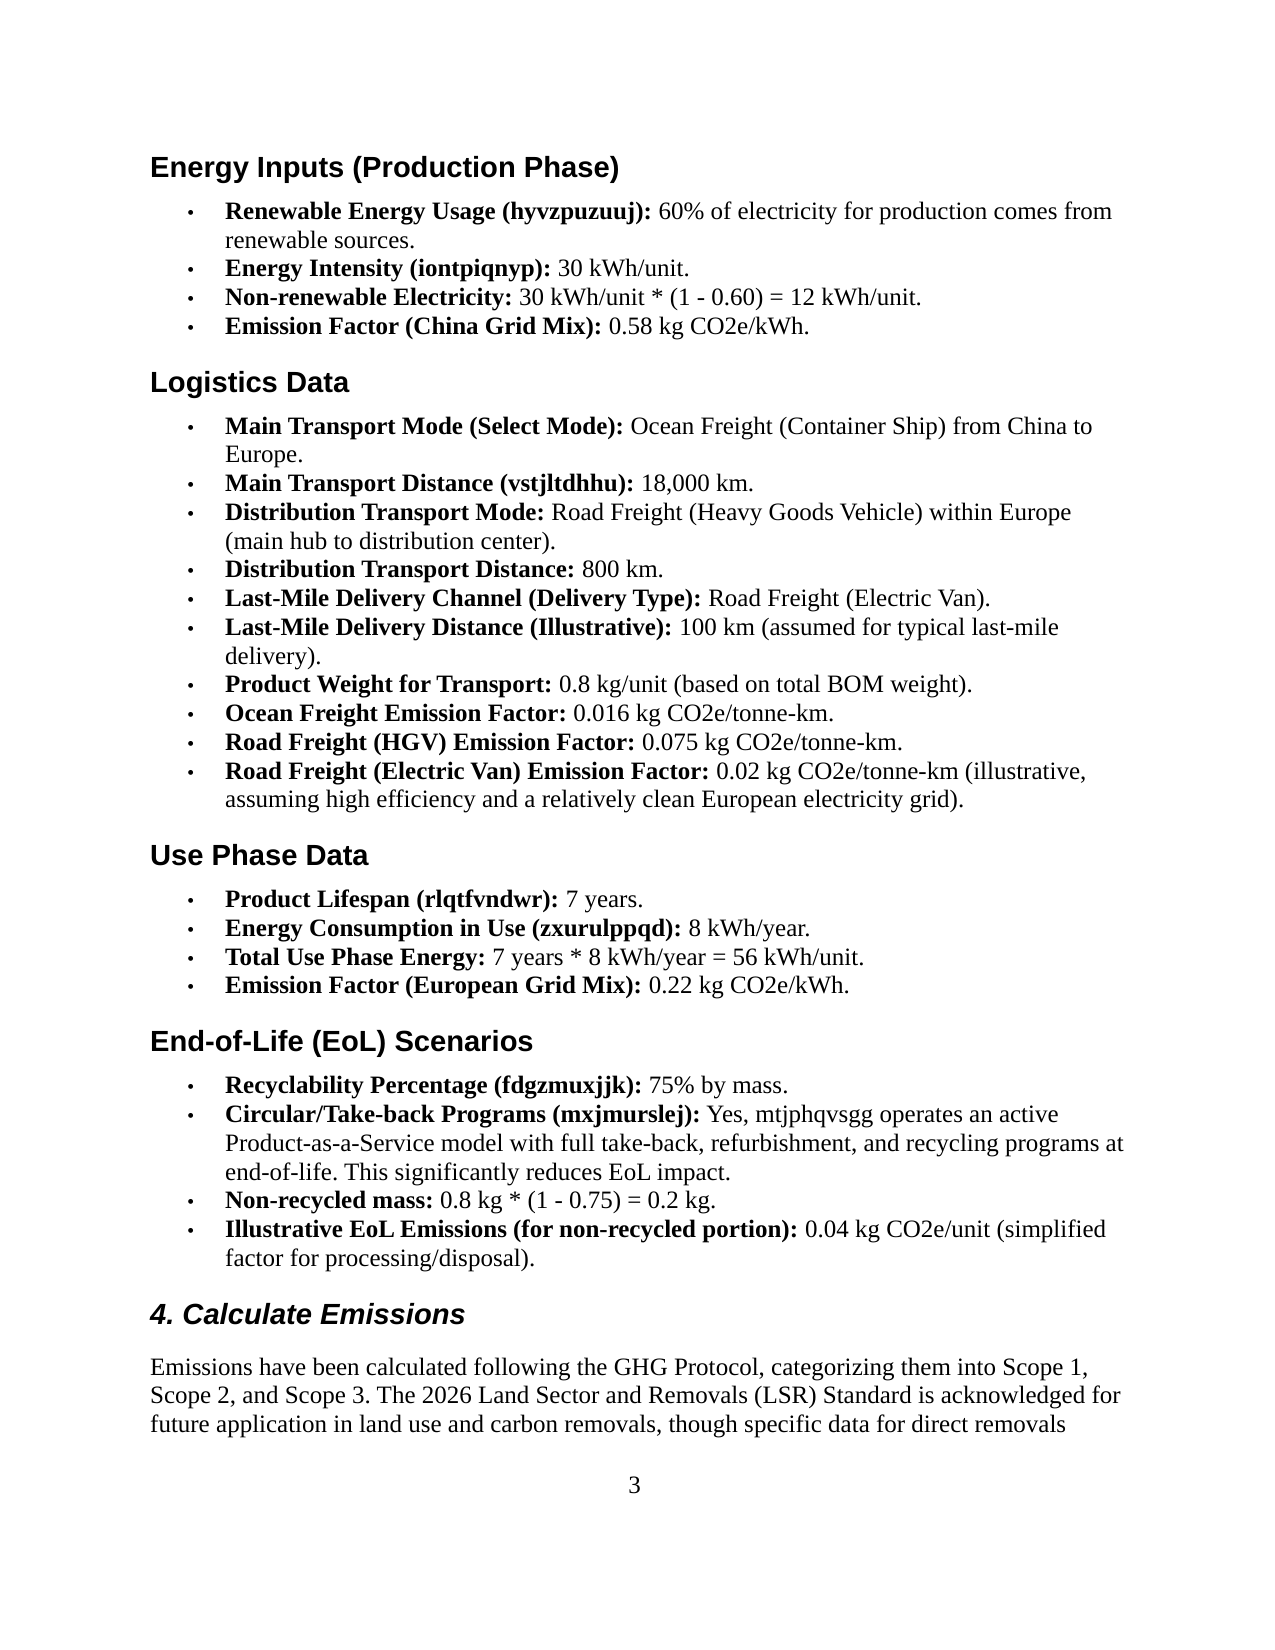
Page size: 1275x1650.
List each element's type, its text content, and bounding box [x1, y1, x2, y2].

list Ocean Freight Emission Factor: 0.016 kg CO2e/tonne-km. [187, 698, 1125, 727]
list Renewable Energy Usage (hyvzpuzuuj): 60% of electricity for production comes from renewable sources. [187, 196, 1125, 253]
subtitle 4. Calculate Emissions [150, 1297, 1125, 1330]
text Emissions have been calculated following the GHG Protocol, categorizing them into Scope 1, Scope 2, and Scope 3. The 2026 Land Sector and Removals (LSR) Standard is acknowledged for future application in land use and carbon removals, though specific data for direct removals [150, 1352, 1125, 1438]
list Non-renewable Electricity: 30 kWh/unit * (1 - 0.60) = 12 kWh/unit. [187, 282, 1125, 311]
list Illustrative EoL Emissions (for non-recycled portion): 0.04 kg CO2e/unit (simplified factor for processing/disposal). [187, 1214, 1125, 1272]
list Emission Factor (China Grid Mix): 0.58 kg CO2e/kWh. [187, 311, 1125, 340]
list Road Freight (Electric Van) Emission Factor: 0.02 kg CO2e/tonne-km (illustrative, assuming high efficiency and a relatively clean European electricity grid). [187, 756, 1125, 813]
list Main Transport Distance (vstjltdhhu): 18,000 km. [187, 468, 1125, 497]
list Distribution Transport Distance: 800 km. [187, 554, 1125, 583]
subtitle End-of-Life (EoL) Scenarios [150, 1024, 1125, 1058]
list Circular/Take-back Programs (mxjmurslej): Yes, mtjphqvsgg operates an active Product-as-a-Service model with full take-back, refurbishment, and recycling programs at end-of-life. This significantly reduces EoL impact. [187, 1099, 1125, 1185]
list Energy Consumption in Use (zxurulppqd): 8 kWh/year. [187, 913, 1125, 942]
subtitle Use Phase Data [150, 838, 1125, 872]
list Distribution Transport Mode: Road Freight (Heavy Goods Vehicle) within Europe (main hub to distribution center). [187, 497, 1125, 554]
list Last-Mile Delivery Distance (Illustrative): 100 km (assumed for typical last-mile delivery). [187, 612, 1125, 669]
list Emission Factor (European Grid Mix): 0.22 kg CO2e/kWh. [187, 971, 1125, 999]
list Recyclability Percentage (fdgzmuxjjk): 75% by mass. [187, 1070, 1125, 1099]
list Last-Mile Delivery Channel (Delivery Type): Road Freight (Electric Van). [187, 583, 1125, 612]
list Road Freight (HGV) Emission Factor: 0.075 kg CO2e/tonne-km. [187, 727, 1125, 756]
subtitle Logistics Data [150, 365, 1125, 398]
list Product Weight for Transport: 0.8 kg/unit (based on total BOM weight). [187, 669, 1125, 698]
list Non-recycled mass: 0.8 kg * (1 - 0.75) = 0.2 kg. [187, 1185, 1125, 1214]
subtitle Energy Inputs (Production Phase) [150, 150, 1125, 183]
list Product Lifespan (rlqtfvndwr): 7 years. [187, 884, 1125, 913]
list Total Use Phase Energy: 7 years * 8 kWh/year = 56 kWh/unit. [187, 942, 1125, 971]
list Energy Intensity (iontpiqnyp): 30 kWh/unit. [187, 253, 1125, 282]
list Main Transport Mode (Select Mode): Ocean Freight (Container Ship) from China to Europe. [187, 411, 1125, 468]
